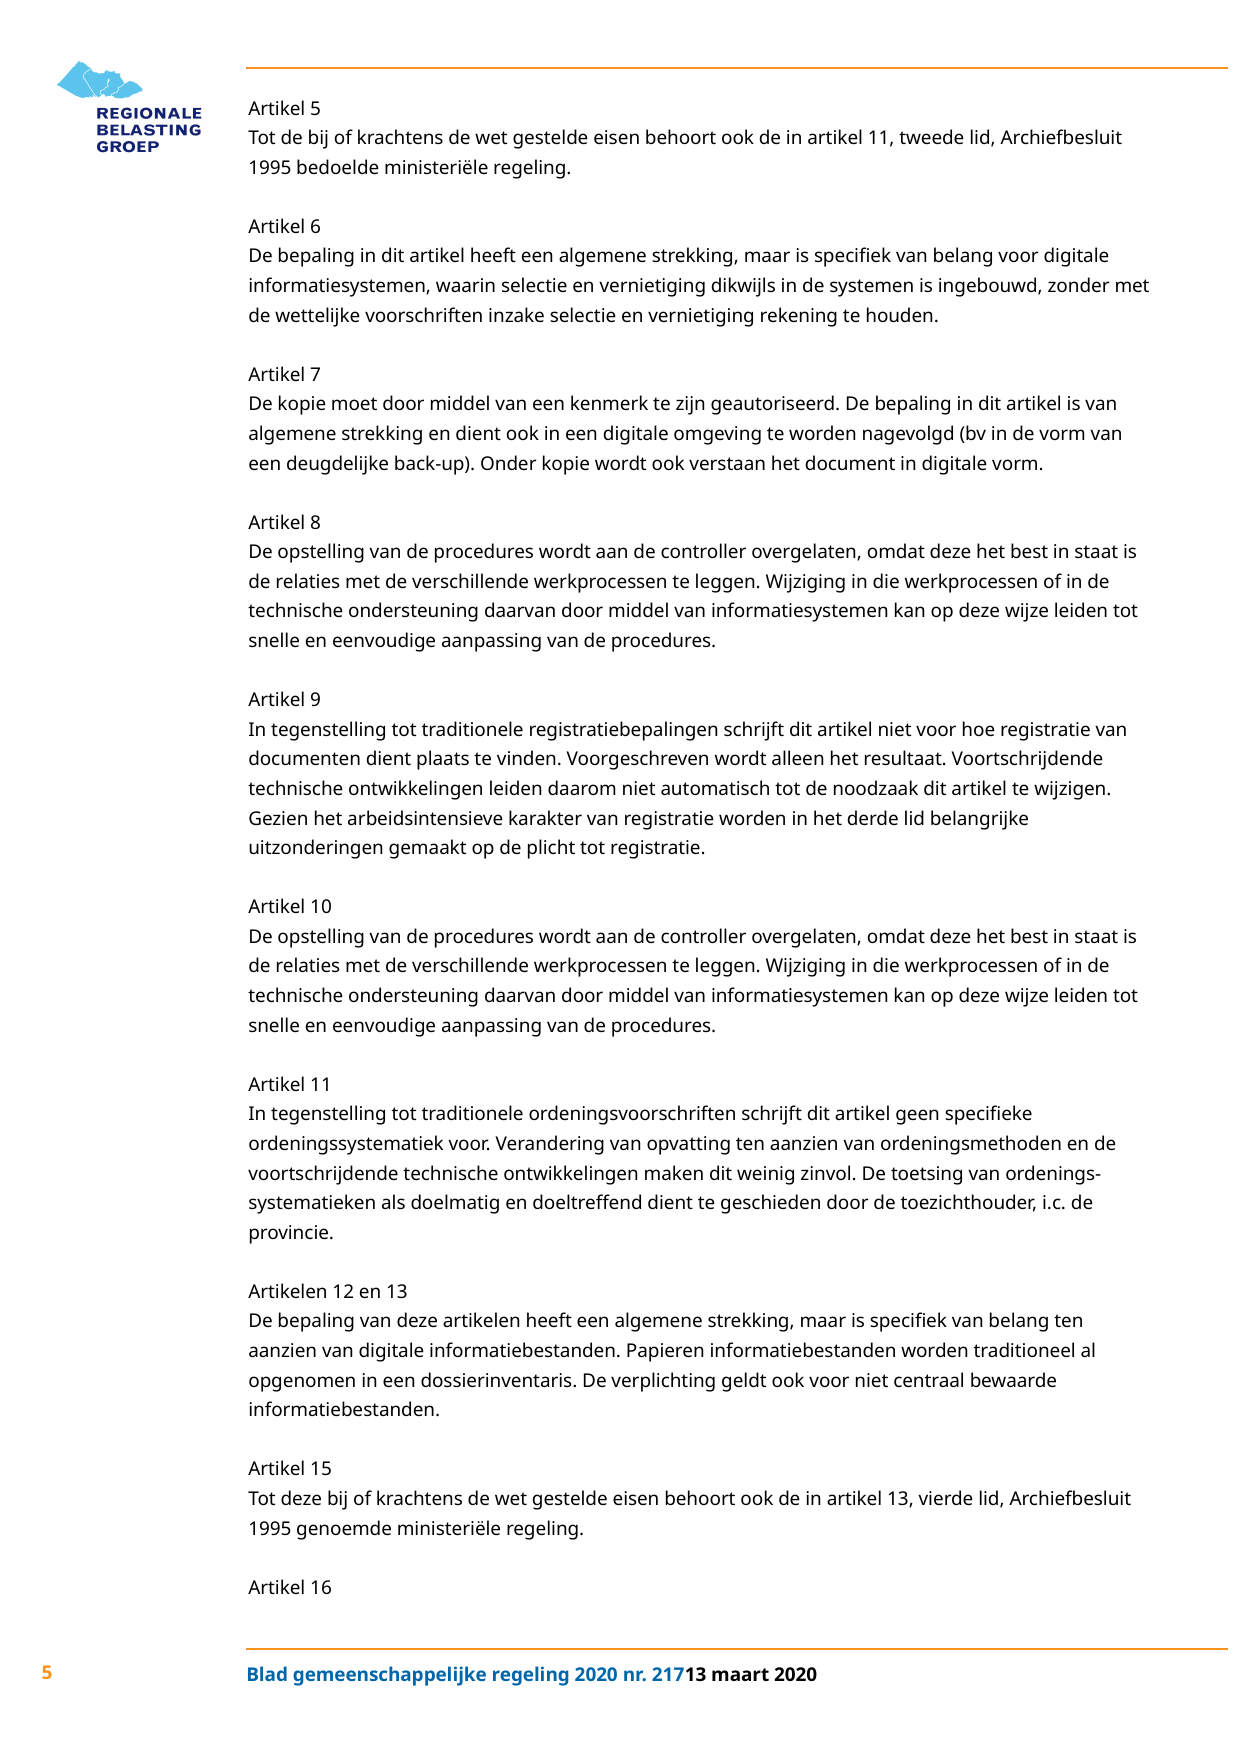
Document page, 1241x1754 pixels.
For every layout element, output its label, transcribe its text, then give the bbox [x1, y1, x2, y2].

text De bepaling in dit artikel heeft een algemene strekking, maar is specifiek van belang voor digitale informatiesystemen, waarin selectie en vernietiging dikwijls in de systemen is ingebouwd, zonder met de wettelijke voorschriften inzake selectie en vernietiging rekening te houden. [248, 243, 1152, 328]
text Artikel 16 [248, 1574, 1152, 1600]
text De opstelling van de procedures wordt aan de controller overgelaten, omdat deze het best in staat is de relaties met de verschillende werkprocessen te leggen. Wijziging in die werkprocessen of in de technische ondersteuning daarvan door middel van informatiesystemen kan op deze wijze leiden tot snelle en eenvoudige aanpassing van de procedures. [248, 923, 1152, 1038]
text Tot deze bij of krachtens de wet gestelde eisen behoort ook de in artikel 13, vierde lid, Archiefbesluit 1995 genoemde ministeriële regeling. [248, 1485, 1152, 1541]
text Artikel 6 [248, 213, 1152, 239]
text Artikel 7 [248, 361, 1152, 387]
text In tegenstelling tot traditionele ordeningsvoorschriften schrijft dit artikel geen specifieke ordeningssystematiek voor. Verandering van opvatting ten aanzien van ordeningsmethoden en de voortschrijdende technische ontwikkelingen maken dit weinig zinvol. De toetsing van ordenings-systematieken als doelmatig en doeltreffend dient te geschieden door de toezichthouder, i.c. de provincie. [248, 1101, 1152, 1245]
text Artikelen 12 en 13 [248, 1278, 1152, 1304]
text Artikel 10 [248, 893, 1152, 919]
text Artikel 5 [248, 95, 1152, 121]
text Artikel 8 [248, 509, 1152, 535]
text De kopie moet door middel van een kenmerk te zijn geautoriseerd. De bepaling in dit artikel is van algemene strekking en dient ook in een digitale omgeving te worden nagevolgd (bv in de vorm van een deugdelijke back-up). Onder kopie wordt ook verstaan het document in digitale vorm. [248, 391, 1152, 476]
text Artikel 11 [248, 1071, 1152, 1097]
text De opstelling van de procedures wordt aan de controller overgelaten, omdat deze het best in staat is de relaties met de verschillende werkprocessen te leggen. Wijziging in die werkprocessen of in de technische ondersteuning daarvan door middel van informatiesystemen kan op deze wijze leiden tot snelle en eenvoudige aanpassing van de procedures. [248, 538, 1152, 653]
text Artikel 9 [248, 686, 1152, 712]
text Artikel 15 [248, 1456, 1152, 1481]
picture [41, 47, 231, 172]
text Tot de bij of krachtens de wet gestelde eisen behoort ook de in artikel 11, tweede lid, Archiefbesluit 1995 bedoelde ministeriële regeling. [248, 124, 1152, 180]
text In tegenstelling tot traditionele registratiebepalingen schrijft dit artikel niet voor hoe registratie van documenten dient plaats te vinden. Voorgeschreven wordt alleen het resultaat. Voortschrijdende technische ontwikkelingen leiden daarom niet automatisch tot de noodzaak dit artikel te wijzigen. Gezien het arbeidsintensieve karakter van registratie worden in het derde lid belangrijke uitzonderingen gemaakt op de plicht tot registratie. [248, 716, 1152, 860]
text De bepaling van deze artikelen heeft een algemene strekking, maar is specifiek van belang ten aanzien van digitale informatiebestanden. Papieren informatiebestanden worden traditioneel al opgenomen in een dossierinventaris. De verplichting geldt ook voor niet centraal bewaarde informatiebestanden. [248, 1308, 1152, 1422]
